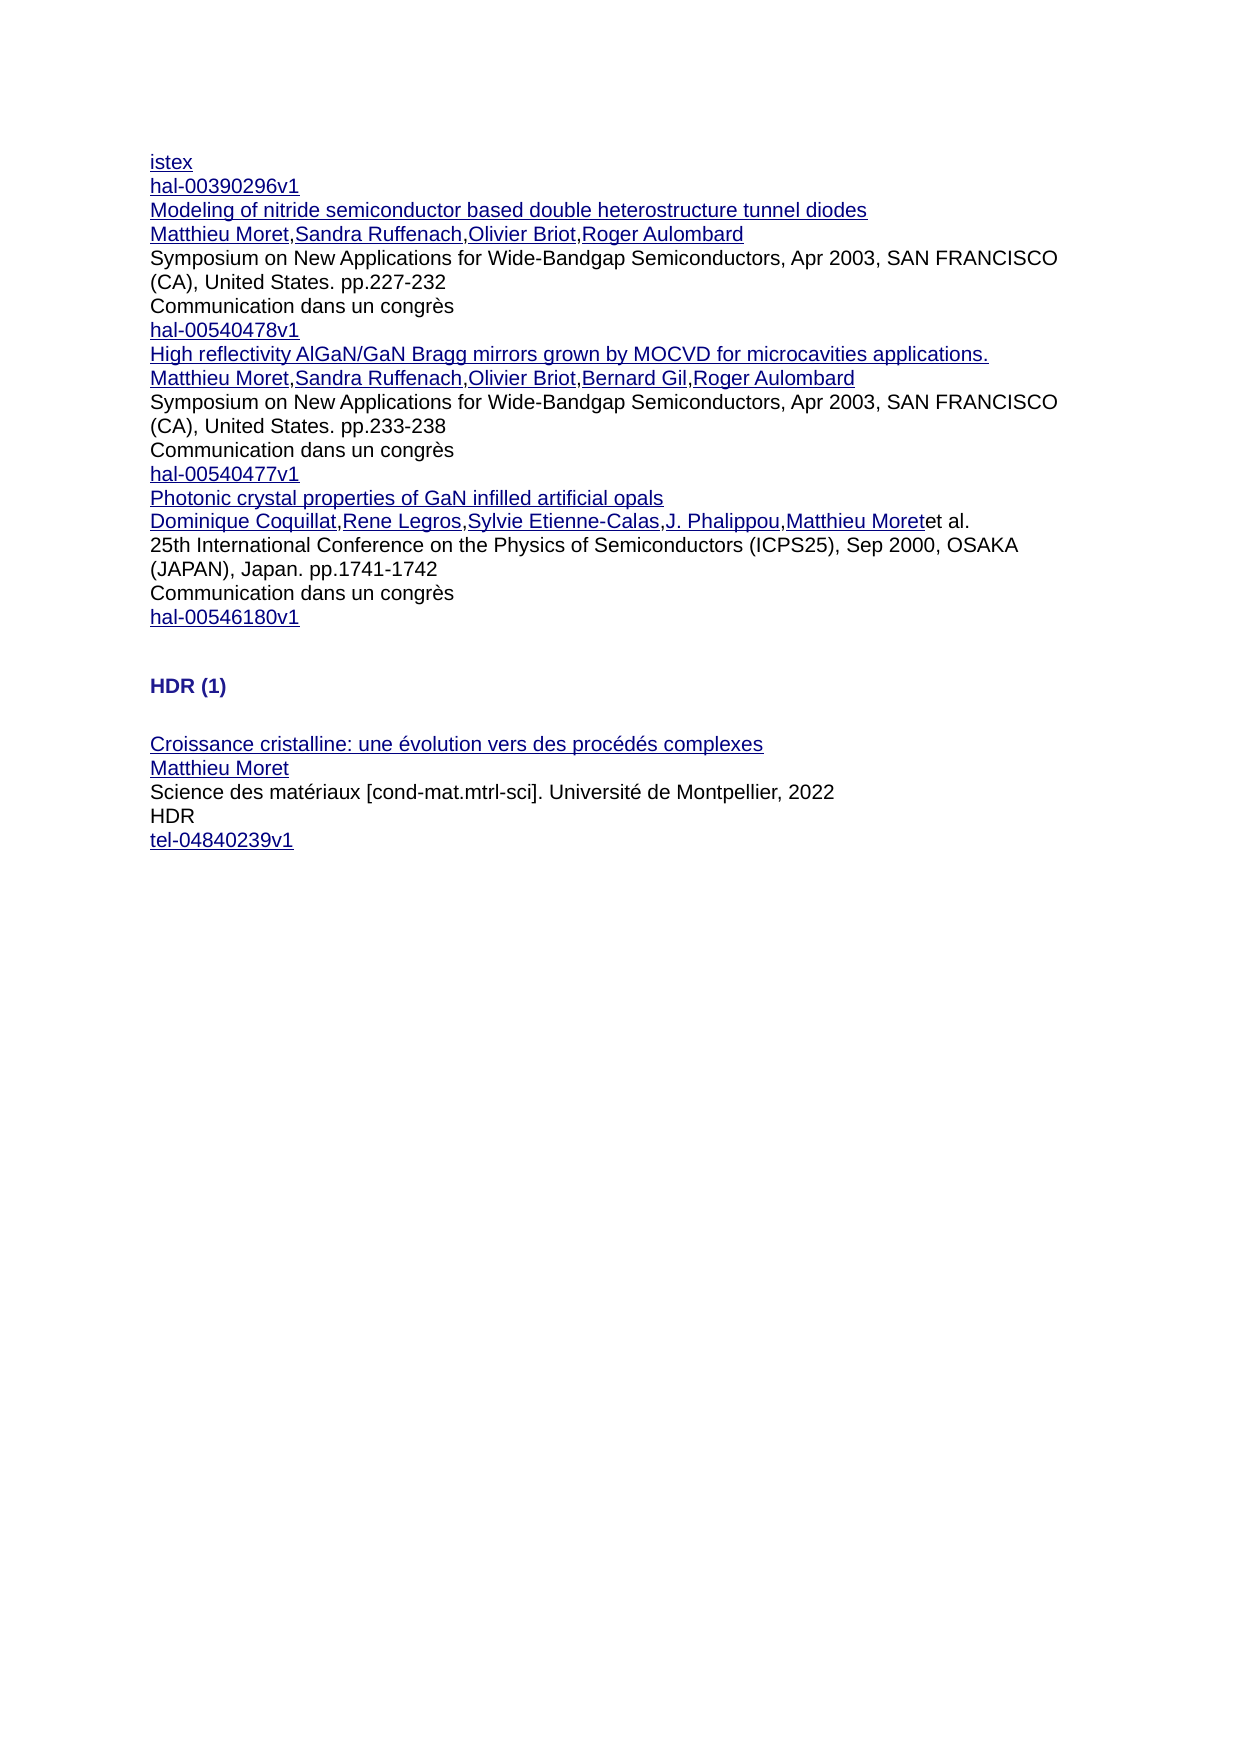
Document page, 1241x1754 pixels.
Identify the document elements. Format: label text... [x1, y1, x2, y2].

table_cell istex hal-00390296v1 [150, 150, 1090, 198]
table_header Croissance cristalline: une évolution vers des procédés complexes Matthieu Moret Science des matériaux [cond-mat.mtrl-sci]. Université de Montpellier, 2022 HDR tel-04840239v1 [150, 732, 1090, 852]
table_cell High reflectivity AlGaN/GaN Bragg mirrors grown by MOCVD for microcavities applications. Matthieu Moret,Sandra Ruffenach,Olivier Briot,Bernard Gil,Roger Aulombard Symposium on New Applications for Wide-Bandgap Semiconductors, Apr 2003, SAN FRANCISCO (CA), United States. pp.233-238 Communication dans un congrès hal-00540477v1 [150, 342, 1090, 485]
subtitle HDR (1) [150, 674, 1090, 698]
table_cell Photonic crystal properties of GaN infilled artificial opals Dominique Coquillat,Rene Legros,Sylvie Etienne-Calas,J. Phalippou,Matthieu Moretet al. 25th International Conference on the Physics of Semiconductors (ICPS25), Sep 2000, OSAKA (JAPAN), Japan. pp.1741-1742 Communication dans un congrès hal-00546180v1 [150, 485, 1090, 629]
table_cell Modeling of nitride semiconductor based double heterostructure tunnel diodes Matthieu Moret,Sandra Ruffenach,Olivier Briot,Roger Aulombard Symposium on New Applications for Wide-Bandgap Semiconductors, Apr 2003, SAN FRANCISCO (CA), United States. pp.227-232 Communication dans un congrès hal-00540478v1 [150, 198, 1090, 342]
